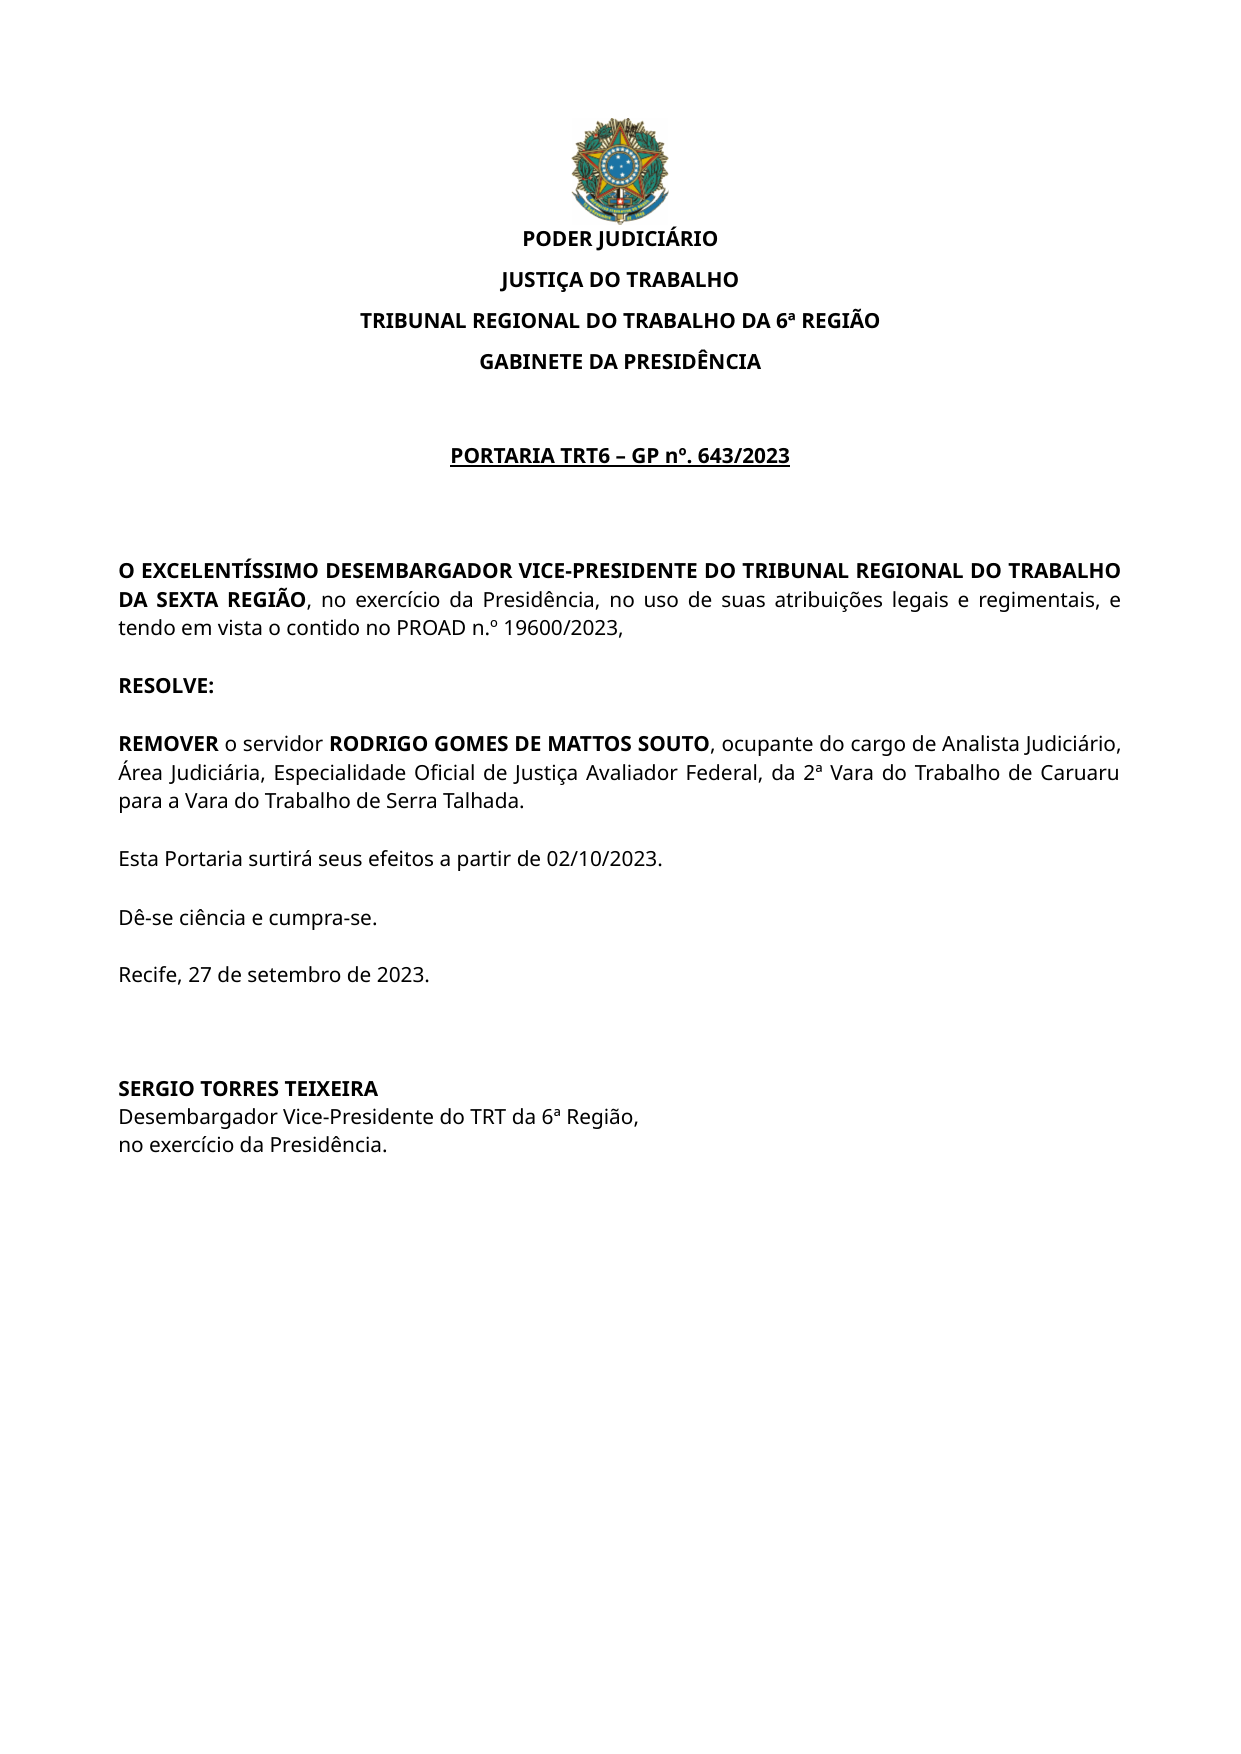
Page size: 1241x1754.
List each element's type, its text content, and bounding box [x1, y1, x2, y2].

text Esta Portaria surtirá seus efeitos a partir de 02/10/2023. [118, 844, 1122, 872]
text SERGIO TORRES TEIXEIRA [118, 1074, 1120, 1102]
text TRIBUNAL REGIONAL DO TRABALHO DA 6ª REGIÃO [118, 306, 1122, 335]
text REMOVER o servidor RODRIGO GOMES DE MATTOS SOUTO, ocupante do cargo de Analista Judiciário, Área Judiciária, Especialidade Oficial de Justiça Avaliador Federal, da 2ª Vara do Trabalho de Caruaru para a Vara do Trabalho de Serra Talhada. [118, 729, 1122, 814]
text JUSTIÇA DO TRABALHO [118, 265, 1122, 294]
text no exercício da Presidência. [118, 1131, 1120, 1159]
text Desembargador Vice-Presidente do TRT da 6ª Região, [118, 1102, 1120, 1131]
text RESOLVE: [118, 671, 1122, 700]
text GABINETE DA PRESIDÊNCIA [118, 347, 1122, 376]
text Dê-se ciência e cumpra-se. [118, 903, 1120, 931]
text O EXCELENTÍSSIMO DESEMBARGADOR VICE-PRESIDENTE DO TRIBUNAL REGIONAL DO TRABALHO DA SEXTA REGIÃO, no exercício da Presidência, no uso de suas atribuições legais e regimentais, e tendo em vista o contido no PROAD n.º 19600/2023, [118, 557, 1122, 642]
text PODER JUDICIÁRIO [118, 224, 1122, 253]
text PORTARIA TRT6 – GP nº. 643/2023 [118, 441, 1122, 469]
text Recife, 27 de setembro de 2023. [118, 960, 1120, 988]
